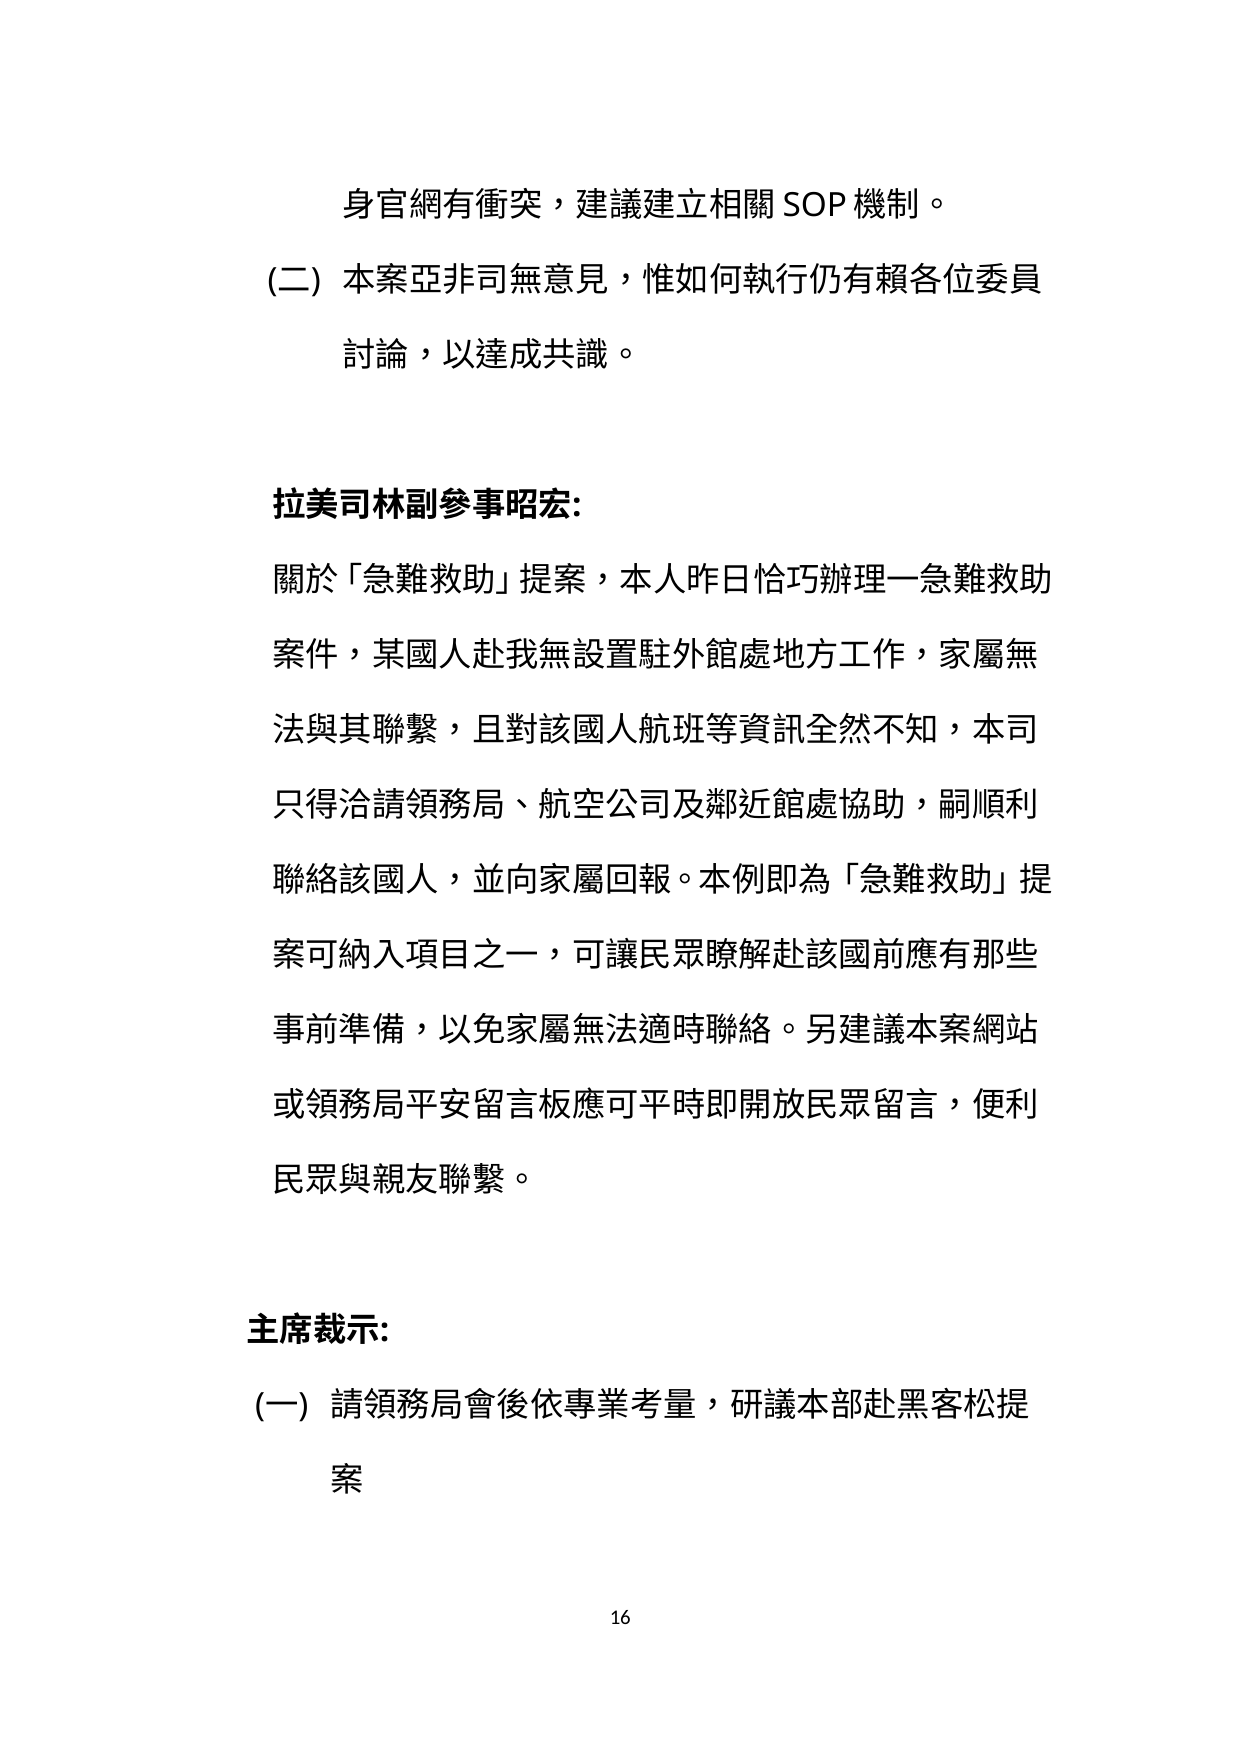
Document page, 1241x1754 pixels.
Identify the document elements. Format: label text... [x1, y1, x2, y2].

list 本案亞非司無意見，惟如何執行仍有賴各位委員討論，以達成共識。 [267, 239, 1053, 389]
text 主席裁示: [237, 1289, 1053, 1364]
text 拉美司林副參事昭宏: [272, 464, 1053, 539]
list 身官網有衝突，建議建立相關SOP機制。 [267, 164, 1053, 239]
text 關於「急難救助」提案，本人昨日恰巧辦理一急難救助案件，某國人赴我無設置駐外館處地方工作，家屬無法與其聯繫，且對該國人航班等資訊全然不知，本司只得洽請領務局、航空公司及鄰近館處協助，嗣順利聯絡該國人，並向家屬回報。本例即為「急難救助」提案可納入項目之一，可讓民眾瞭解赴該國前應有那些事前準備，以免家屬無法適時聯絡。另建議本案網站或領務局平安留言板應可平時即開放民眾留言，便利民眾與親友聯繫。 [272, 539, 1053, 1214]
list 請領務局會後依專業考量，研議本部赴黑客松提案 [255, 1364, 1053, 1514]
